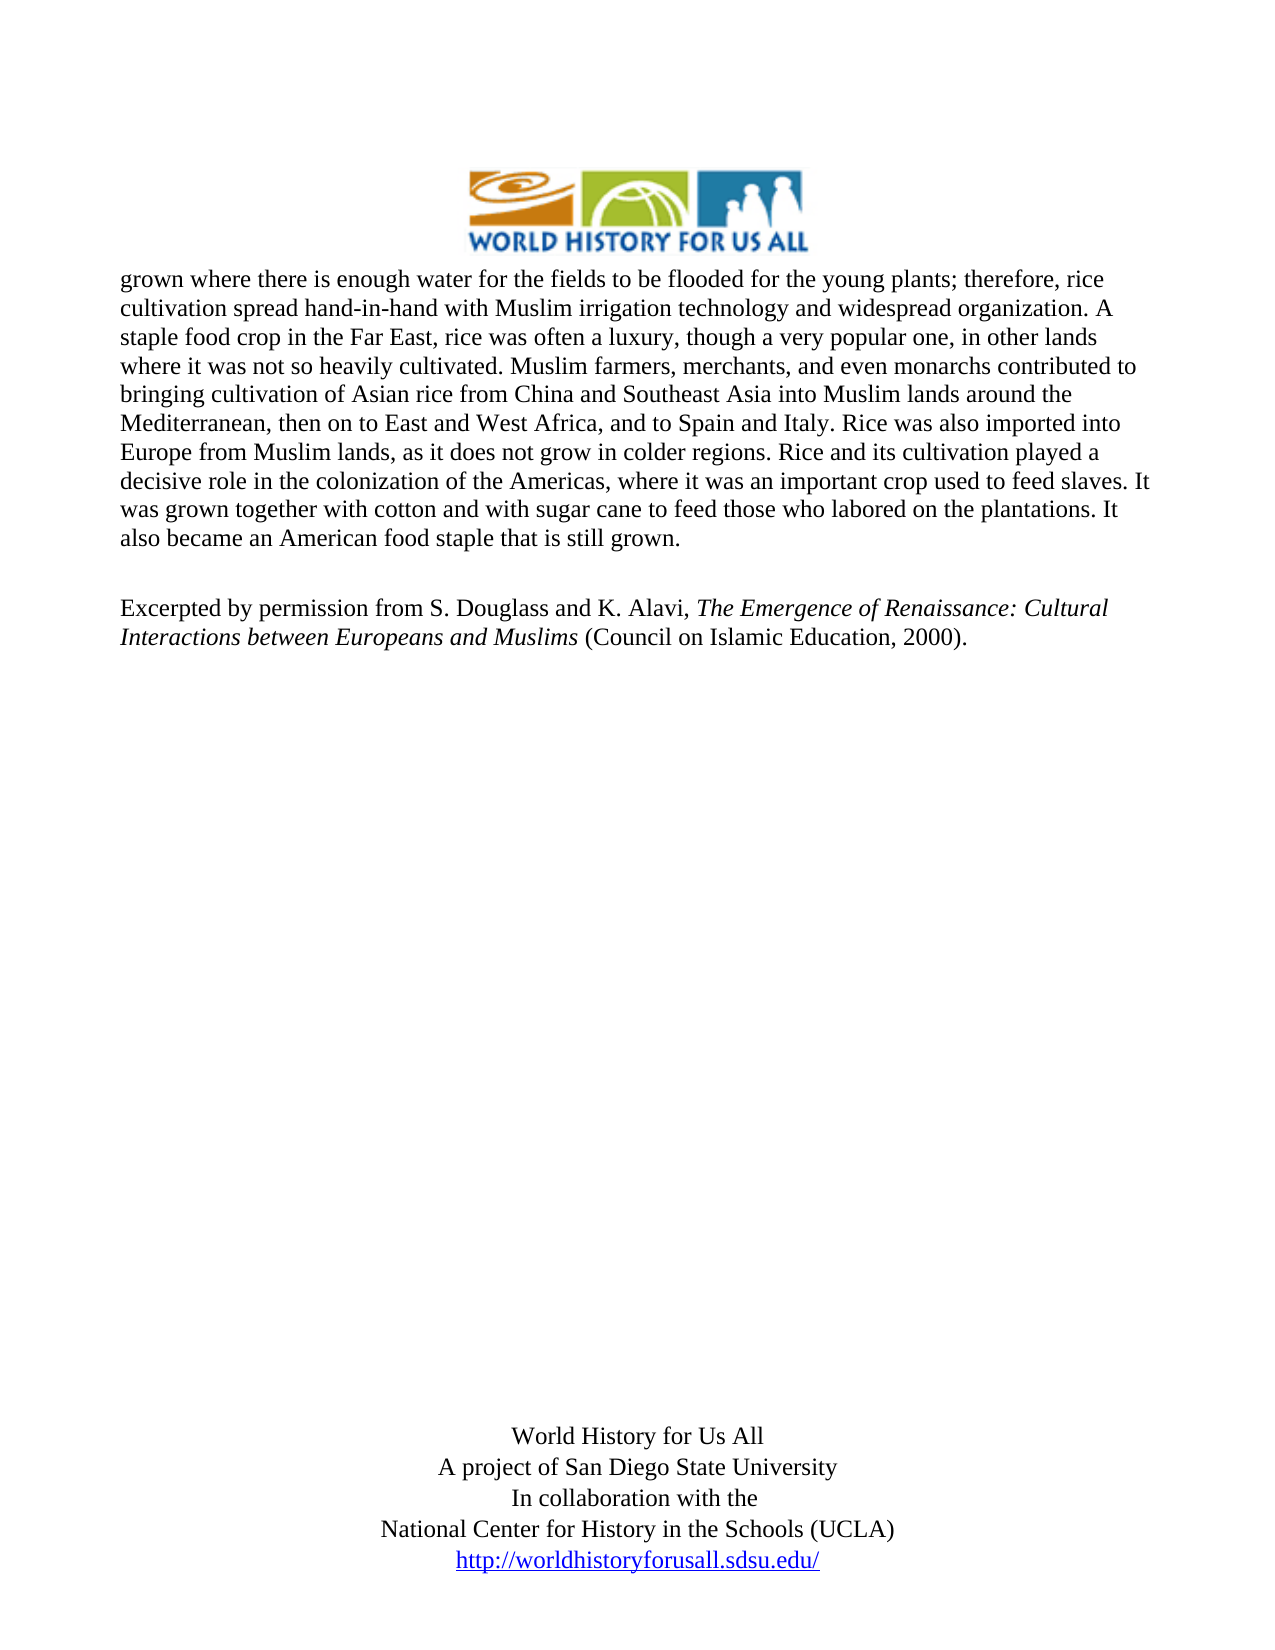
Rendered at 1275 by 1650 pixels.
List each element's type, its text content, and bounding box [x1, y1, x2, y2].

picture [457, 167, 818, 256]
text grown where there is enough water for the fields to be flooded for the young plants; therefore, rice cultivation spread hand-in-hand with Muslim irrigation technology and widespread organization. A staple food crop in the Far East, rice was often a luxury, though a very popular one, in other lands where it was not so heavily cultivated. Muslim farmers, merchants, and even monarchs contributed to bringing cultivation of Asian rice from China and Southeast Asia into Muslim lands around the Mediterranean, then on to East and West Africa, and to Spain and Italy. Rice was also imported into Europe from Muslim lands, as it does not grow in colder regions. Rice and its cultivation played a decisive role in the colonization of the Americas, where it was an important crop used to feed slaves. It was grown together with cotton and with sugar cane to feed those who labored on the plantations. It also became an American food staple that is still grown. [120, 264, 1155, 552]
text Excerpted by permission from S. Douglass and K. Alavi, The Emergence of Renaissance: Cultural Interactions between Europeans and Muslims (Council on Islamic Education, 2000). [120, 593, 1155, 651]
